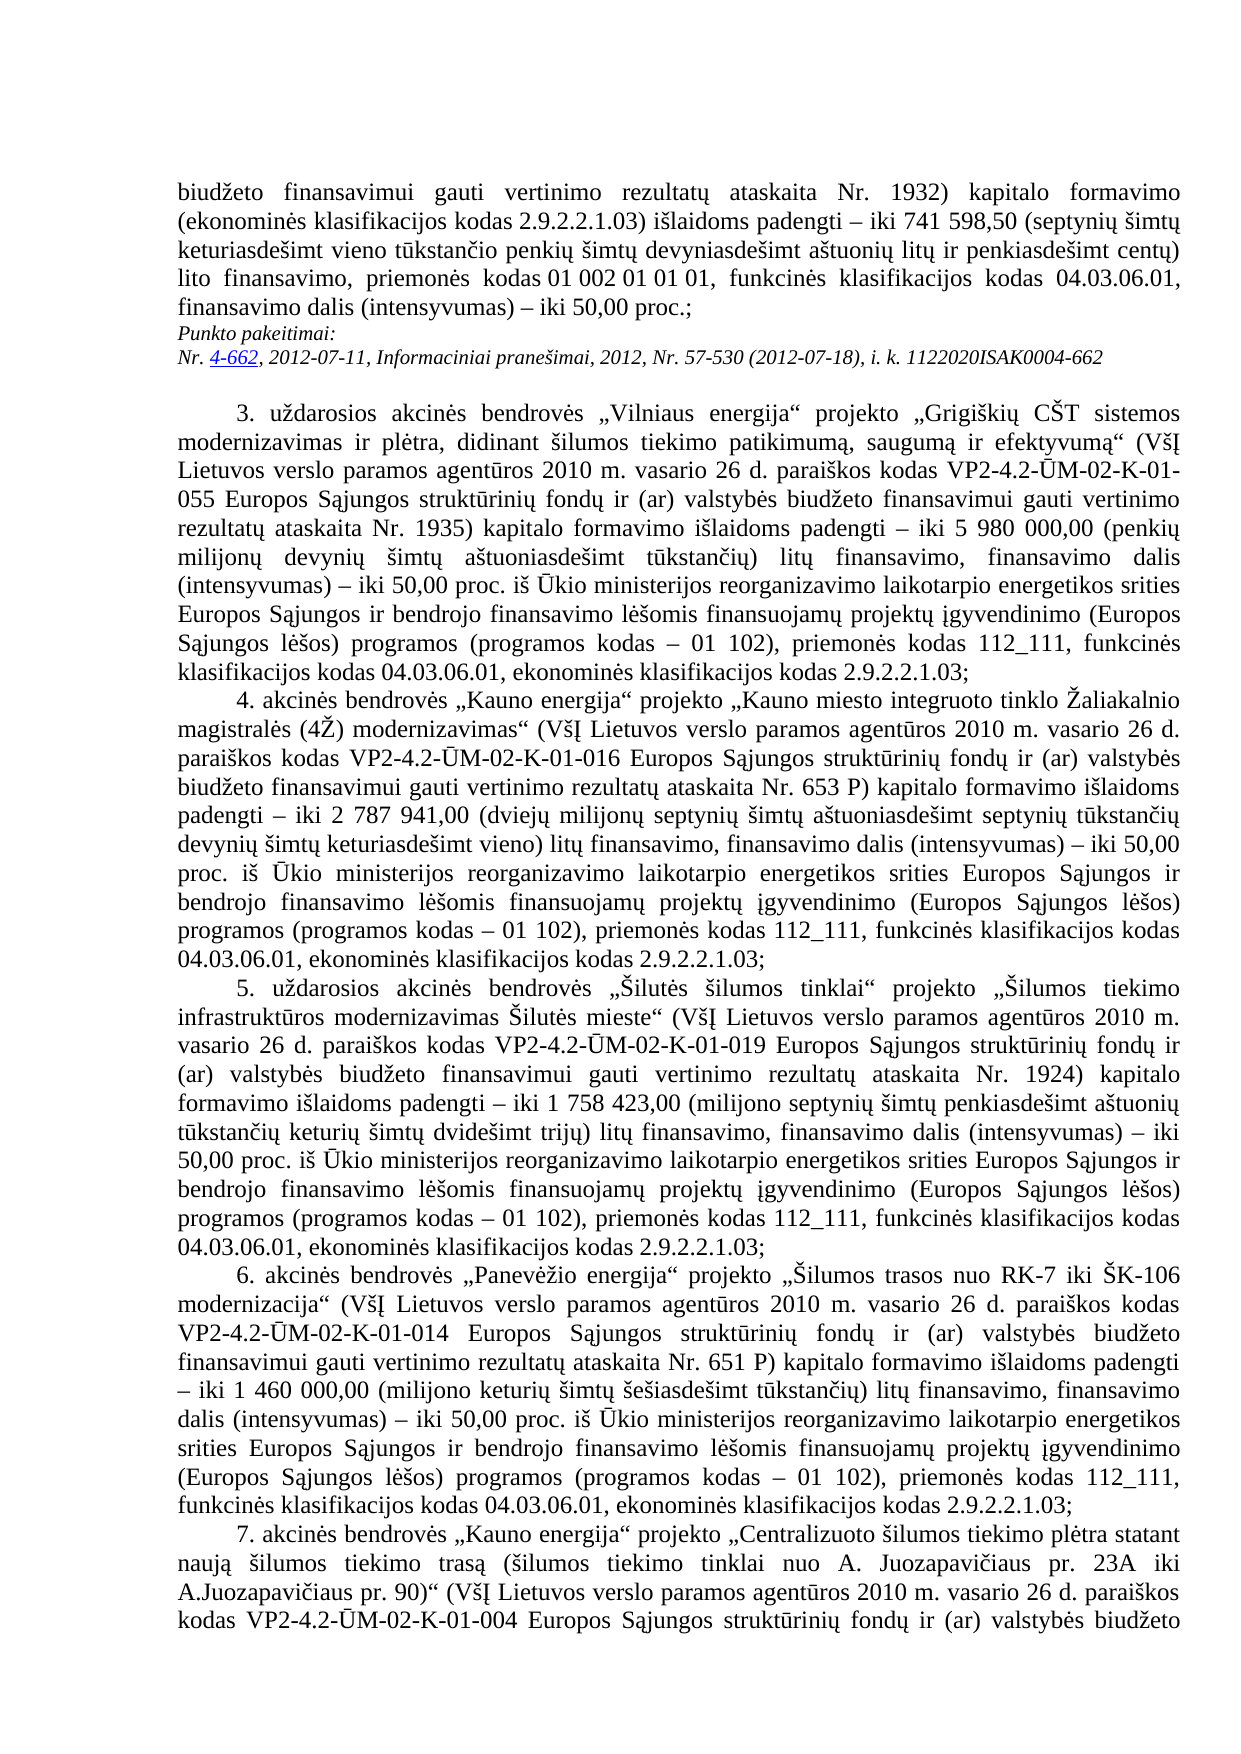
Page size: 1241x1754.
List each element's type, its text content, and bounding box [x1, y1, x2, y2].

text biudžeto finansavimui gauti vertinimo rezultatų ataskaita Nr. 1932) kapitalo formavimo (ekonominės klasifikacijos kodas 2.9.2.2.1.03) išlaidoms padengti – iki 741 598,50 (septynių šimtų keturiasdešimt vieno tūkstančio penkių šimtų devyniasdešimt aštuonių litų ir penkiasdešimt centų) lito finansavimo, priemonės kodas 01 002 01 01 01, funkcinės klasifikacijos kodas 04.03.06.01, finansavimo dalis (intensyvumas) – iki 50,00 proc.; [177, 177, 1181, 321]
text Nr. 4-662, 2012-07-11, Informaciniai pranešimai, 2012, Nr. 57-530 (2012-07-18), i. k. 1122020ISAK0004-662 [177, 345, 1181, 369]
text 7. akcinės bendrovės „Kauno energija“ projekto „Centralizuoto šilumos tiekimo plėtra statant naują šilumos tiekimo trasą (šilumos tiekimo tinklai nuo A. Juozapavičiaus pr. 23A iki A.Juozapavičiaus pr. 90)“ (VšĮ Lietuvos verslo paramos agentūros 2010 m. vasario 26 d. paraiškos kodas VP2-4.2-ŪM-02-K-01-004 Europos Sąjungos struktūrinių fondų ir (ar) valstybės biudžeto [177, 1519, 1181, 1634]
text 3. uždarosios akcinės bendrovės „Vilniaus energija“ projekto „Grigiškių CŠT sistemos modernizavimas ir plėtra, didinant šilumos tiekimo patikimumą, saugumą ir efektyvumą“ (VšĮ Lietuvos verslo paramos agentūros 2010 m. vasario 26 d. paraiškos kodas VP2-4.2-ŪM-02-K-01-055 Europos Sąjungos struktūrinių fondų ir (ar) valstybės biudžeto finansavimui gauti vertinimo rezultatų ataskaita Nr. 1935) kapitalo formavimo išlaidoms padengti – iki 5 980 000,00 (penkių milijonų devynių šimtų aštuoniasdešimt tūkstančių) litų finansavimo, finansavimo dalis (intensyvumas) – iki 50,00 proc. iš Ūkio ministerijos reorganizavimo laikotarpio energetikos srities Europos Sąjungos ir bendrojo finansavimo lėšomis finansuojamų projektų įgyvendinimo (Europos Sąjungos lėšos) programos (programos kodas – 01 102), priemonės kodas 112_111, funkcinės klasifikacijos kodas 04.03.06.01, ekonominės klasifikacijos kodas 2.9.2.2.1.03; [177, 398, 1181, 685]
text 5. uždarosios akcinės bendrovės „Šilutės šilumos tinklai“ projekto „Šilumos tiekimo infrastruktūros modernizavimas Šilutės mieste“ (VšĮ Lietuvos verslo paramos agentūros 2010 m. vasario 26 d. paraiškos kodas VP2-4.2-ŪM-02-K-01-019 Europos Sąjungos struktūrinių fondų ir (ar) valstybės biudžeto finansavimui gauti vertinimo rezultatų ataskaita Nr. 1924) kapitalo formavimo išlaidoms padengti – iki 1 758 423,00 (milijono septynių šimtų penkiasdešimt aštuonių tūkstančių keturių šimtų dvidešimt trijų) litų finansavimo, finansavimo dalis (intensyvumas) – iki 50,00 proc. iš Ūkio ministerijos reorganizavimo laikotarpio energetikos srities Europos Sąjungos ir bendrojo finansavimo lėšomis finansuojamų projektų įgyvendinimo (Europos Sąjungos lėšos) programos (programos kodas – 01 102), priemonės kodas 112_111, funkcinės klasifikacijos kodas 04.03.06.01, ekonominės klasifikacijos kodas 2.9.2.2.1.03; [177, 973, 1181, 1260]
text 4. akcinės bendrovės „Kauno energija“ projekto „Kauno miesto integruoto tinklo Žaliakalnio magistralės (4Ž) modernizavimas“ (VšĮ Lietuvos verslo paramos agentūros 2010 m. vasario 26 d. paraiškos kodas VP2-4.2-ŪM-02-K-01-016 Europos Sąjungos struktūrinių fondų ir (ar) valstybės biudžeto finansavimui gauti vertinimo rezultatų ataskaita Nr. 653 P) kapitalo formavimo išlaidoms padengti – iki 2 787 941,00 (dviejų milijonų septynių šimtų aštuoniasdešimt septynių tūkstančių devynių šimtų keturiasdešimt vieno) litų finansavimo, finansavimo dalis (intensyvumas) – iki 50,00 proc. iš Ūkio ministerijos reorganizavimo laikotarpio energetikos srities Europos Sąjungos ir bendrojo finansavimo lėšomis finansuojamų projektų įgyvendinimo (Europos Sąjungos lėšos) programos (programos kodas – 01 102), priemonės kodas 112_111, funkcinės klasifikacijos kodas 04.03.06.01, ekonominės klasifikacijos kodas 2.9.2.2.1.03; [177, 685, 1181, 973]
text 6. akcinės bendrovės „Panevėžio energija“ projekto „Šilumos trasos nuo RK-7 iki ŠK-106 modernizacija“ (VšĮ Lietuvos verslo paramos agentūros 2010 m. vasario 26 d. paraiškos kodas VP2-4.2-ŪM-02-K-01-014 Europos Sąjungos struktūrinių fondų ir (ar) valstybės biudžeto finansavimui gauti vertinimo rezultatų ataskaita Nr. 651 P) kapitalo formavimo išlaidoms padengti – iki 1 460 000,00 (milijono keturių šimtų šešiasdešimt tūkstančių) litų finansavimo, finansavimo dalis (intensyvumas) – iki 50,00 proc. iš Ūkio ministerijos reorganizavimo laikotarpio energetikos srities Europos Sąjungos ir bendrojo finansavimo lėšomis finansuojamų projektų įgyvendinimo (Europos Sąjungos lėšos) programos (programos kodas – 01 102), priemonės kodas 112_111, funkcinės klasifikacijos kodas 04.03.06.01, ekonominės klasifikacijos kodas 2.9.2.2.1.03; [177, 1260, 1181, 1519]
text Punkto pakeitimai: [177, 321, 1181, 345]
